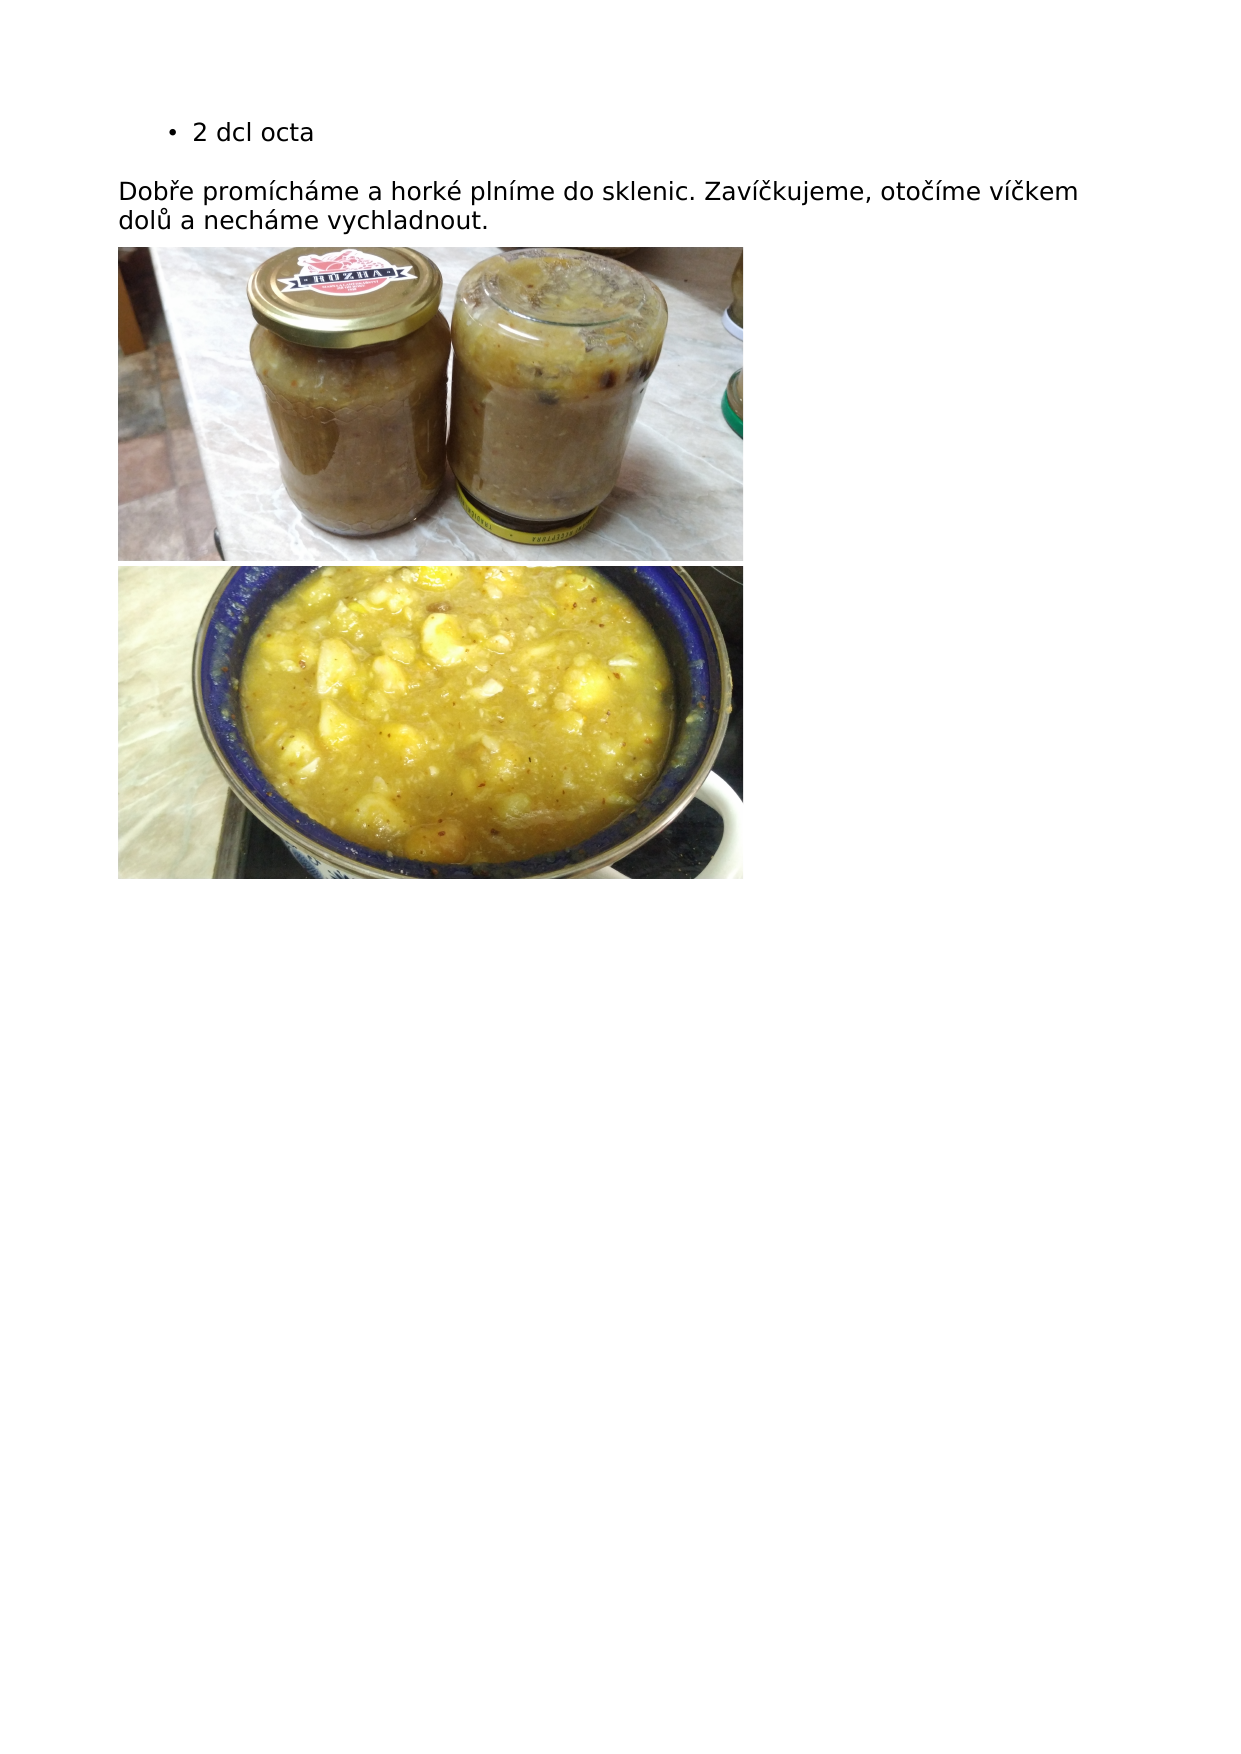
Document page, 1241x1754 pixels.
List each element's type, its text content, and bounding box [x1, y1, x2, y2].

picture [118, 566, 744, 879]
picture [118, 247, 744, 561]
text Dobře promícháme a horké plníme do sklenic. Zavíčkujeme, otočíme víčkem dolů a necháme vychladnout. [118, 177, 1122, 235]
list 2 dcl octa [177, 118, 1122, 147]
